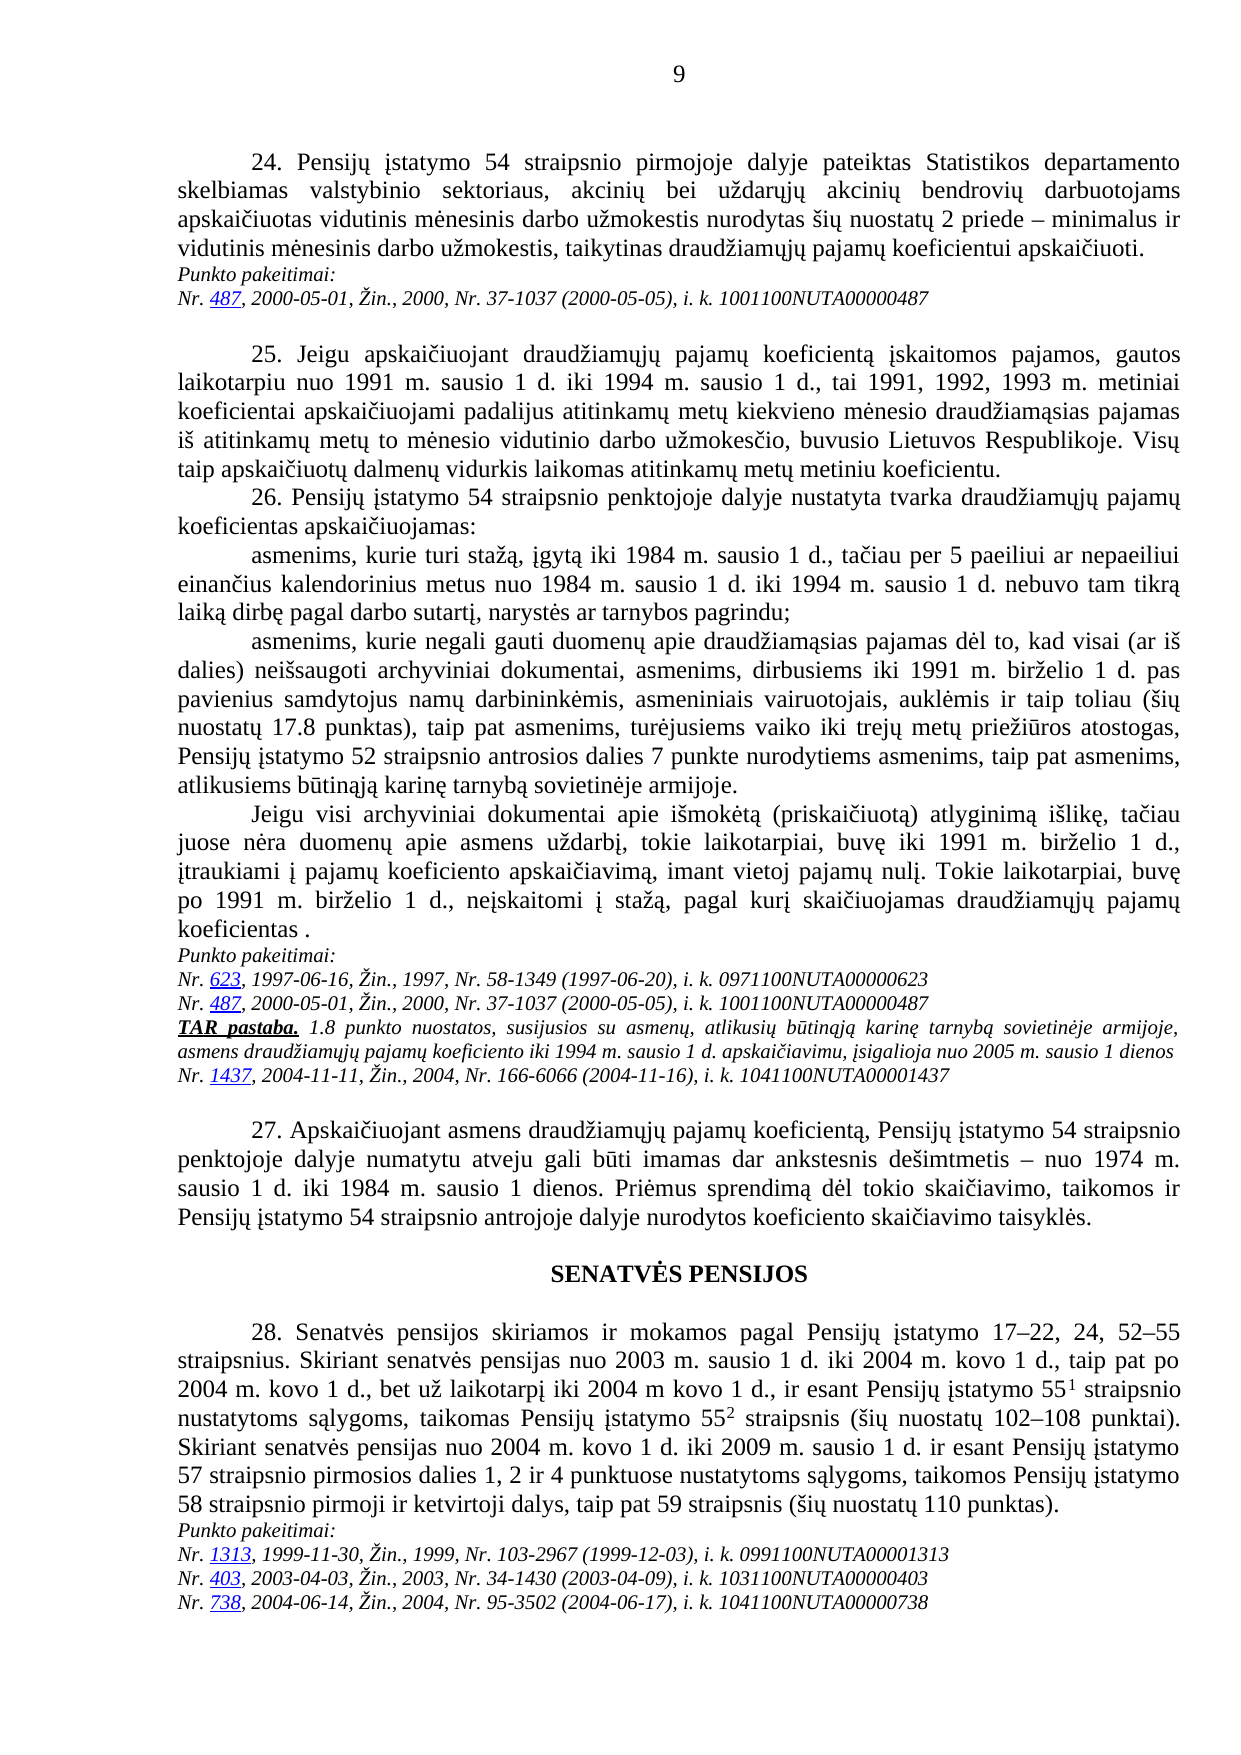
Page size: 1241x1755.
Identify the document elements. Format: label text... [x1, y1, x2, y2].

text Jeigu visi archyviniai dokumentai apie išmokėtą (priskaičiuotą) atlyginimą išlikę, tačiau juose nėra duomenų apie asmens uždarbį, tokie laikotarpiai, buvę iki 1991 m. birželio 1 d., įtraukiami į pajamų koeficiento apskaičiavimą, imant vietoj pajamų nulį. Tokie laikotarpiai, buvę po 1991 m. birželio 1 d., neįskaitomi į stažą, pagal kurį skaičiuojamas draudžiamųjų pajamų koeficientas . [177, 799, 1181, 942]
text Nr. 487, 2000-05-01, Žin., 2000, Nr. 37-1037 (2000-05-05), i. k. 1001100NUTA00000487 [177, 991, 1181, 1015]
text 27. Apskaičiuojant asmens draudžiamųjų pajamų koeficientą, Pensijų įstatymo 54 straipsnio penktojoje dalyje numatytu atveju gali būti imamas dar ankstesnis dešimtmetis – nuo 1974 m. sausio 1 d. iki 1984 m. sausio 1 dienos. Priėmus sprendimą dėl tokio skaičiavimo, taikomos ir Pensijų įstatymo 54 straipsnio antrojoje dalyje nurodytos koeficiento skaičiavimo taisyklės. [177, 1116, 1181, 1231]
text SENATVĖS PENSIJOS [177, 1259, 1181, 1288]
text Punkto pakeitimai: [177, 262, 1181, 286]
text Nr. 487, 2000-05-01, Žin., 2000, Nr. 37-1037 (2000-05-05), i. k. 1001100NUTA00000487 [177, 286, 1181, 310]
text 24. Pensijų įstatymo 54 straipsnio pirmojoje dalyje pateiktas Statistikos departamento skelbiamas valstybinio sektoriaus, akcinių bei uždarųjų akcinių bendrovių darbuotojams apskaičiuotas vidutinis mėnesinis darbo užmokestis nurodytas šių nuostatų 2 priede – minimalus ir vidutinis mėnesinis darbo užmokestis, taikytinas draudžiamųjų pajamų koeficientui apskaičiuoti. [177, 147, 1181, 262]
text Punkto pakeitimai: [177, 1518, 1181, 1542]
text Nr. 1437, 2004-11-11, Žin., 2004, Nr. 166-6066 (2004-11-16), i. k. 1041100NUTA00001437 [177, 1063, 1181, 1087]
text TAR pastaba. 1.8 punkto nuostatos, susijusios su asmenų, atlikusių būtinąją karinę tarnybą sovietinėje armijoje, asmens draudžiamųjų pajamų koeficiento iki 1994 m. sausio 1 d. apskaičiavimu, įsigalioja nuo 2005 m. sausio 1 dienos [177, 1015, 1181, 1063]
text asmenims, kurie negali gauti duomenų apie draudžiamąsias pajamas dėl to, kad visai (ar iš dalies) neišsaugoti archyviniai dokumentai, asmenims, dirbusiems iki 1991 m. birželio 1 d. pas pavienius samdytojus namų darbininkėmis, asmeniniais vairuotojais, auklėmis ir taip toliau (šių nuostatų 17.8 punktas), taip pat asmenims, turėjusiems vaiko iki trejų metų priežiūros atostogas, Pensijų įstatymo 52 straipsnio antrosios dalies 7 punkte nurodytiems asmenims, taip pat asmenims, atlikusiems būtinąją karinę tarnybą sovietinėje armijoje. [177, 626, 1181, 799]
text Nr. 403, 2003-04-03, Žin., 2003, Nr. 34-1430 (2003-04-09), i. k. 1031100NUTA00000403 [177, 1566, 1181, 1590]
text Nr. 623, 1997-06-16, Žin., 1997, Nr. 58-1349 (1997-06-20), i. k. 0971100NUTA00000623 [177, 967, 1181, 991]
text asmenims, kurie turi stažą, įgytą iki 1984 m. sausio 1 d., tačiau per 5 paeiliui ar nepaeiliui einančius kalendorinius metus nuo 1984 m. sausio 1 d. iki 1994 m. sausio 1 d. nebuvo tam tikrą laiką dirbę pagal darbo sutartį, narystės ar tarnybos pagrindu; [177, 540, 1181, 626]
text Punkto pakeitimai: [177, 942, 1181, 967]
text Nr. 1313, 1999-11-30, Žin., 1999, Nr. 103-2967 (1999-12-03), i. k. 0991100NUTA00001313 [177, 1542, 1181, 1566]
text Nr. 738, 2004-06-14, Žin., 2004, Nr. 95-3502 (2004-06-17), i. k. 1041100NUTA00000738 [177, 1590, 1181, 1614]
text 26. Pensijų įstatymo 54 straipsnio penktojoje dalyje nustatyta tvarka draudžiamųjų pajamų koeficientas apskaičiuojamas: [177, 482, 1181, 540]
text 28. Senatvės pensijos skiriamos ir mokamos pagal Pensijų įstatymo 17–22, 24, 52–55 straipsnius. Skiriant senatvės pensijas nuo 2003 m. sausio 1 d. iki 2004 m. kovo 1 d., taip pat po 2004 m. kovo 1 d., bet už laikotarpį iki 2004 m kovo 1 d., ir esant Pensijų įstatymo 551 straipsnio nustatytoms sąlygoms, taikomas Pensijų įstatymo 552 straipsnis (šių nuostatų 102–108 punktai). Skiriant senatvės pensijas nuo 2004 m. kovo 1 d. iki 2009 m. sausio 1 d. ir esant Pensijų įstatymo 57 straipsnio pirmosios dalies 1, 2 ir 4 punktuose nustatytoms sąlygoms, taikomos Pensijų įstatymo 58 straipsnio pirmoji ir ketvirtoji dalys, taip pat 59 straipsnis (šių nuostatų 110 punktas). [177, 1317, 1181, 1518]
text 25. Jeigu apskaičiuojant draudžiamųjų pajamų koeficientą įskaitomos pajamos, gautos laikotarpiu nuo 1991 m. sausio 1 d. iki 1994 m. sausio 1 d., tai 1991, 1992, 1993 m. metiniai koeficientai apskaičiuojami padalijus atitinkamų metų kiekvieno mėnesio draudžiamąsias pajamas iš atitinkamų metų to mėnesio vidutinio darbo užmokesčio, buvusio Lietuvos Respublikoje. Visų taip apskaičiuotų dalmenų vidurkis laikomas atitinkamų metų metiniu koeficientu. [177, 339, 1181, 482]
